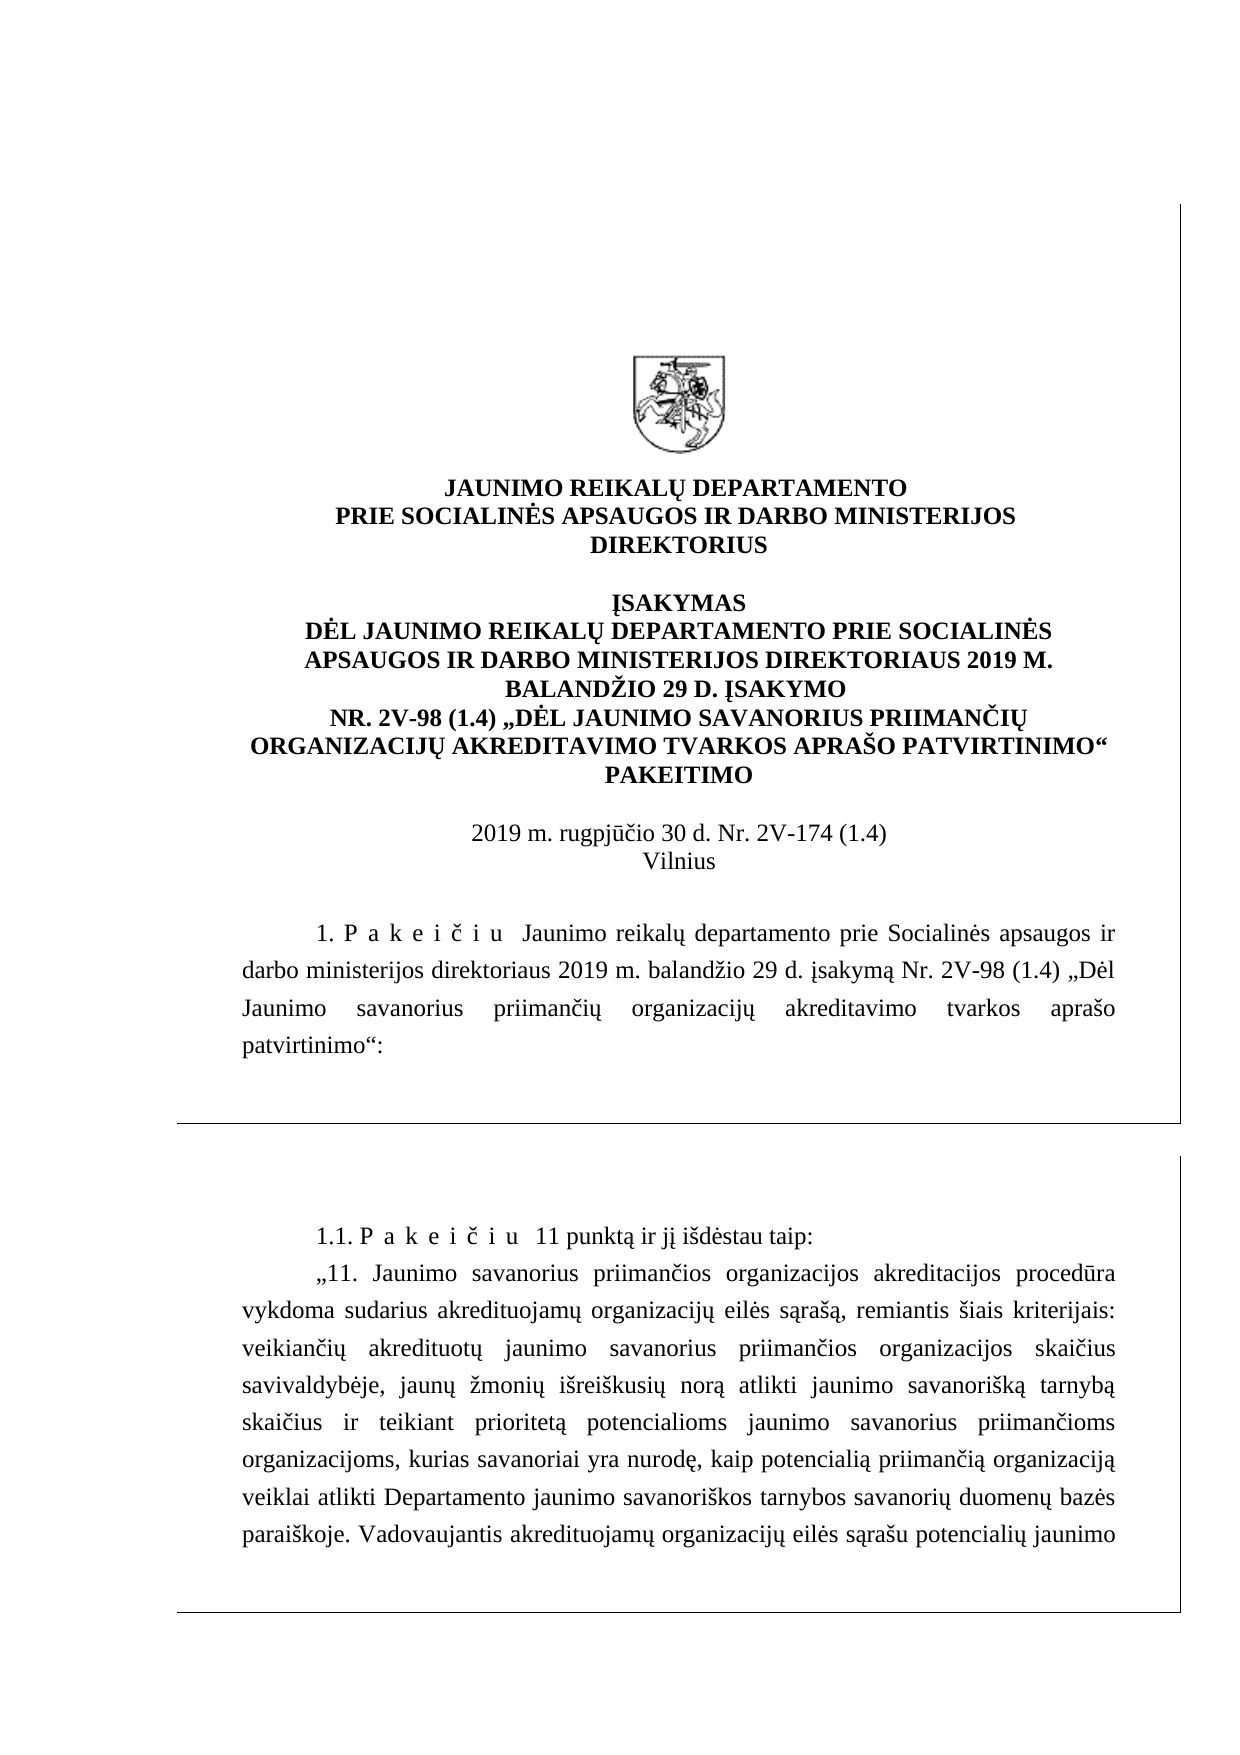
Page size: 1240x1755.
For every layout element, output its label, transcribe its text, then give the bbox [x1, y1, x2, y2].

text 1. Pakeičiu Jaunimo reikalų departamento prie Socialinės apsaugos ir darbo ministerijos direktoriaus 2019 m. balandžio 29 d. įsakymą Nr. 2V-98 (1.4) „Dėl Jaunimo savanorius priimančių organizacijų akreditavimo tvarkos aprašo patvirtinimo“: [177, 854, 1181, 1123]
text DĖL JAUNIMO REIKALŲ DEPARTAMENTO PRIE SOCIALINĖS APSAUGOS IR DARBO MINISTERIJOS DIREKTORIAUS 2019 M. BALANDŽIO 29 D. ĮSAKYMO NR. 2V-98 (1.4) „DĖL JAUNIMO SAVANORIUS PRIIMANČIŲ ORGANIZACIJŲ AKREDITAVIMO TVARKOS APRAŠO PATVIRTINIMO“ PAKEITIMO [177, 616, 1180, 789]
text 1.1. Pakeičiu 11 punktą ir jį išdėstau taip: [177, 1156, 1180, 1193]
text prie socialinės apsaugos ir darbo ministerijos [177, 501, 1180, 530]
text DIREKTORIUS [177, 530, 1180, 559]
text 2019 m. rugpjūčio 30 d. Nr. 2V-174 (1.4) [177, 818, 1180, 846]
text „11. Jaunimo savanorius priimančios organizacijos akreditacijos procedūra vykdoma sudarius akredituojamų organizacijų eilės sąrašą, remiantis šiais kriterijais: veikiančių akredituotų jaunimo savanorius priimančios organizacijos skaičius savivaldybėje, jaunų žmonių išreiškusių norą atlikti jaunimo savanorišką tarnybą skaičius ir teikiant prioritetą potencialioms jaunimo savanorius priimančioms organizacijoms, kurias savanoriai yra nurodę, kaip potencialią priimančią organizaciją veiklai atlikti Departamento jaunimo savanoriškos tarnybos savanorių duomenų bazės paraiškoje. Vadovaujantis akredituojamų organizacijų eilės sąrašu potencialių jaunimo savanorius priimančių organizacijų paraiškos perduodamos ekspertui. Potencialios jaunimo savanorius priimančios organizacijos vertinimas dėl akreditacijos suteikimo, nuo dienos, kai paraiška perduodama akreditavimą vykdančiam ekspertui, iki akreditacijos suteikimo negali būti ilgesnė nei 30 darbo dienų. Šis terminas gali būti pratęstas dėl ne nuo akreditavimą vykdančių ekspertų priklausančių aplinkybių (jaunimo savanorius priimančių organizacijų, trečiųjų asmenų veikimo ar neveikimo ir kt.).“ [177, 1193, 1181, 1612]
text ĮSAKYMAS [177, 588, 1180, 616]
text JAUNIMO REIKALŲ DEPARTAMENTO [177, 473, 1180, 501]
text Vilnius [177, 846, 1180, 854]
